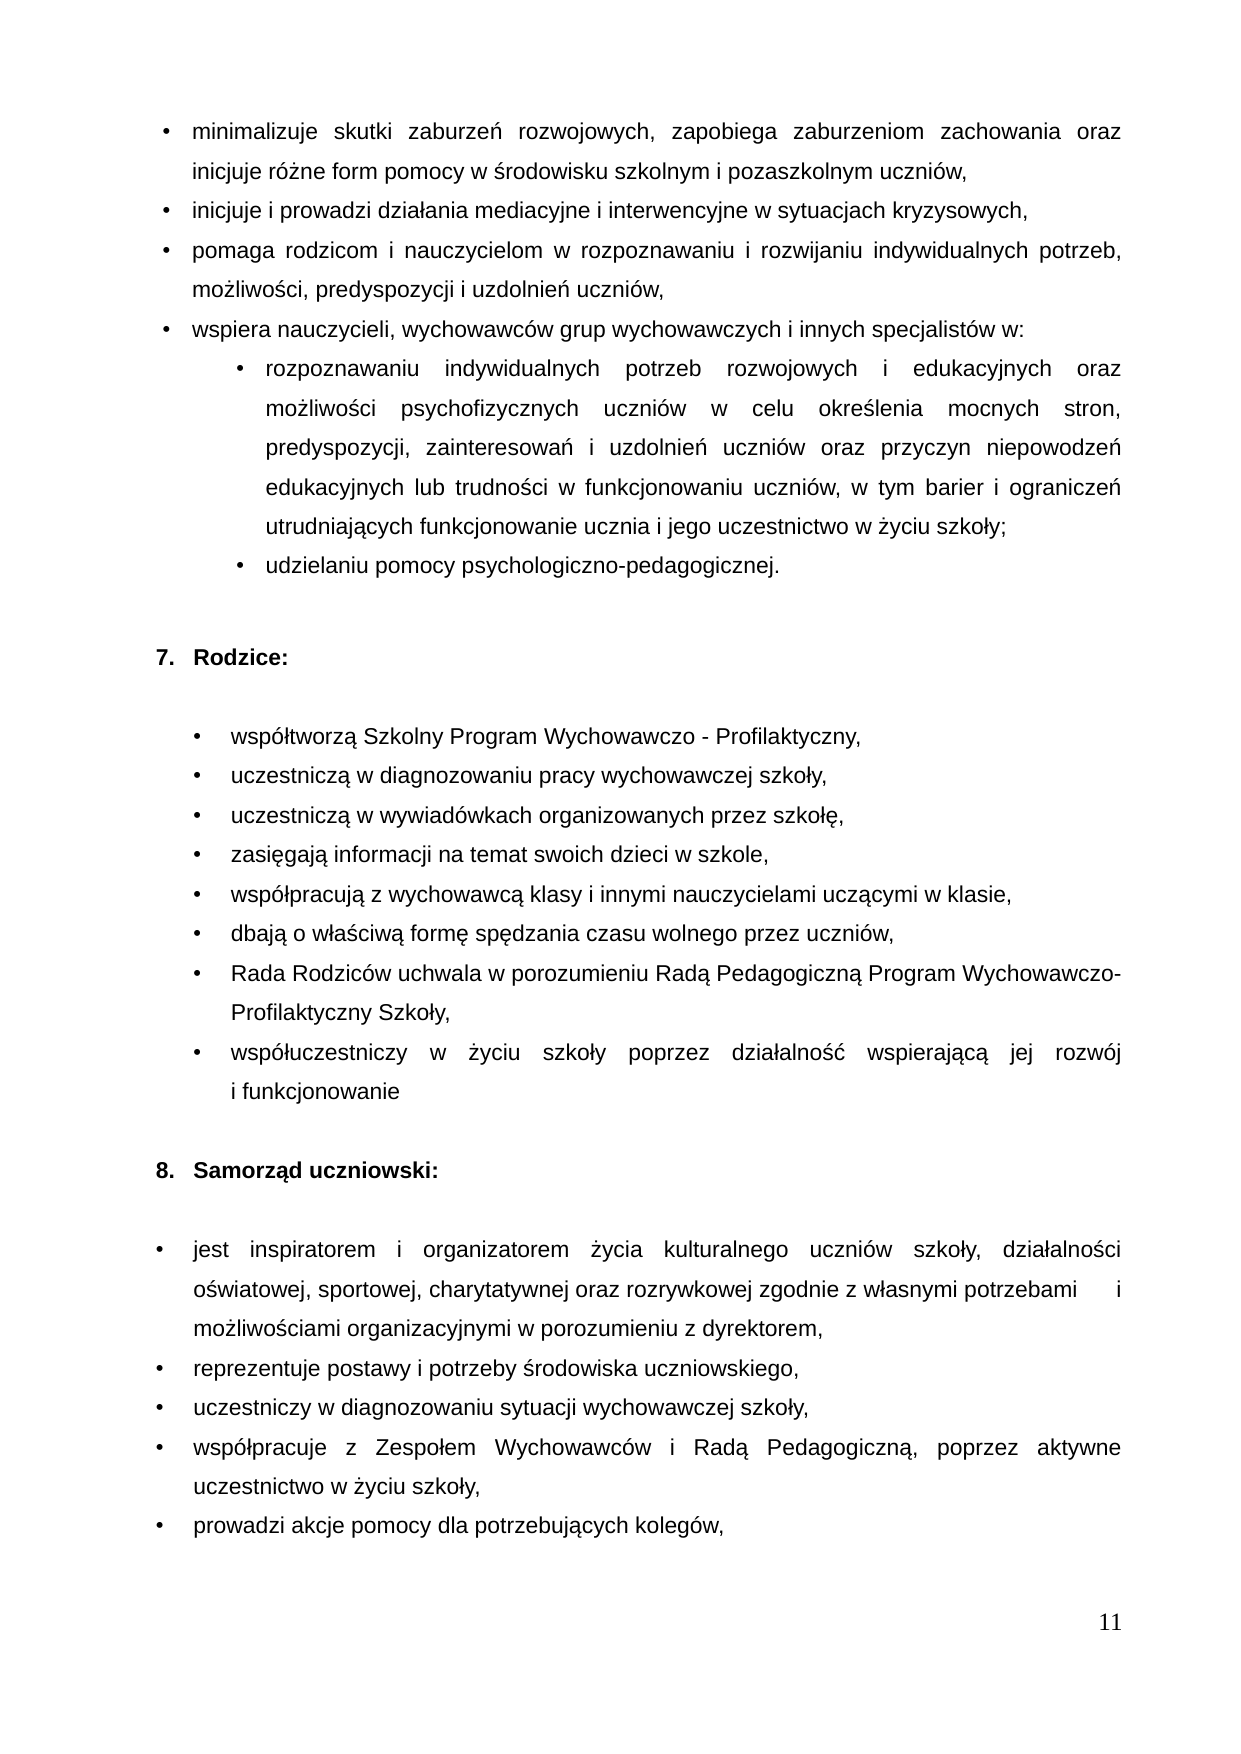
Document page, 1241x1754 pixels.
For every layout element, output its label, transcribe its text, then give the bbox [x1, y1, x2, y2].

list współuczestniczy w życiu szkoły poprzez działalność wspierającą jej rozwój i funkcjonowanie [193, 1039, 1122, 1104]
list uczestniczą w diagnozowaniu pracy wychowawczej szkoły, [193, 762, 1122, 789]
list uczestniczy w diagnozowaniu sytuacji wychowawczej szkoły, [156, 1394, 1122, 1420]
list zasięgają informacji na temat swoich dzieci w szkole, [193, 841, 1122, 868]
list wspiera nauczycieli, wychowawców grup wychowawczych i innych specjalistów w: [162, 316, 1122, 342]
list współpracują z wychowawcą klasy i innymi nauczycielami uczącymi w klasie, [193, 881, 1122, 907]
list rozpoznawaniu indywidualnych potrzeb rozwojowych i edukacyjnych oraz możliwości psychofizycznych uczniów w celu określenia mocnych stron, predyspozycji, zainteresowań i uzdolnień uczniów oraz przyczyn niepowodzeń edukacyjnych lub trudności w funkcjonowaniu uczniów, w tym barier i ograniczeń utrudniających funkcjonowanie ucznia i jego uczestnictwo w życiu szkoły; [236, 355, 1122, 539]
list pomaga rodzicom i nauczycielom w rozpoznawaniu i rozwijaniu indywidualnych potrzeb, możliwości, predyspozycji i uzdolnień uczniów, [162, 237, 1122, 302]
list dbają o właściwą formę spędzania czasu wolnego przez uczniów, [193, 920, 1122, 947]
list prowadzi akcje pomocy dla potrzebujących kolegów, [156, 1512, 1122, 1539]
list Rodzice: [156, 644, 1122, 670]
list reprezentuje postawy i potrzeby środowiska uczniowskiego, [156, 1354, 1122, 1381]
list Samorząd uczniowski: [156, 1157, 1122, 1183]
list Rada Rodziców uchwala w porozumieniu Radą Pedagogiczną Program Wychowawczo-Profilaktyczny Szkoły, [193, 960, 1122, 1026]
list uczestniczą w wywiadówkach organizowanych przez szkołę, [193, 802, 1122, 828]
list jest inspiratorem i organizatorem życia kulturalnego uczniów szkoły, działalności oświatowej, sportowej, charytatywnej oraz rozrywkowej zgodnie z własnymi potrzebami i możliwościami organizacyjnymi w porozumieniu z dyrektorem, [156, 1236, 1122, 1341]
list inicjuje i prowadzi działania mediacyjne i interwencyjne w sytuacjach kryzysowych, [162, 197, 1122, 223]
list udzielaniu pomocy psychologiczno-pedagogicznej. [236, 552, 1122, 579]
list współtworzą Szkolny Program Wychowawczo - Profilaktyczny, [193, 723, 1122, 749]
list minimalizuje skutki zaburzeń rozwojowych, zapobiega zaburzeniom zachowania oraz inicjuje różne form pomocy w środowisku szkolnym i pozaszkolnym uczniów, [162, 118, 1122, 184]
list współpracuje z Zespołem Wychowawców i Radą Pedagogiczną, poprzez aktywne uczestnictwo w życiu szkoły, [156, 1433, 1122, 1499]
